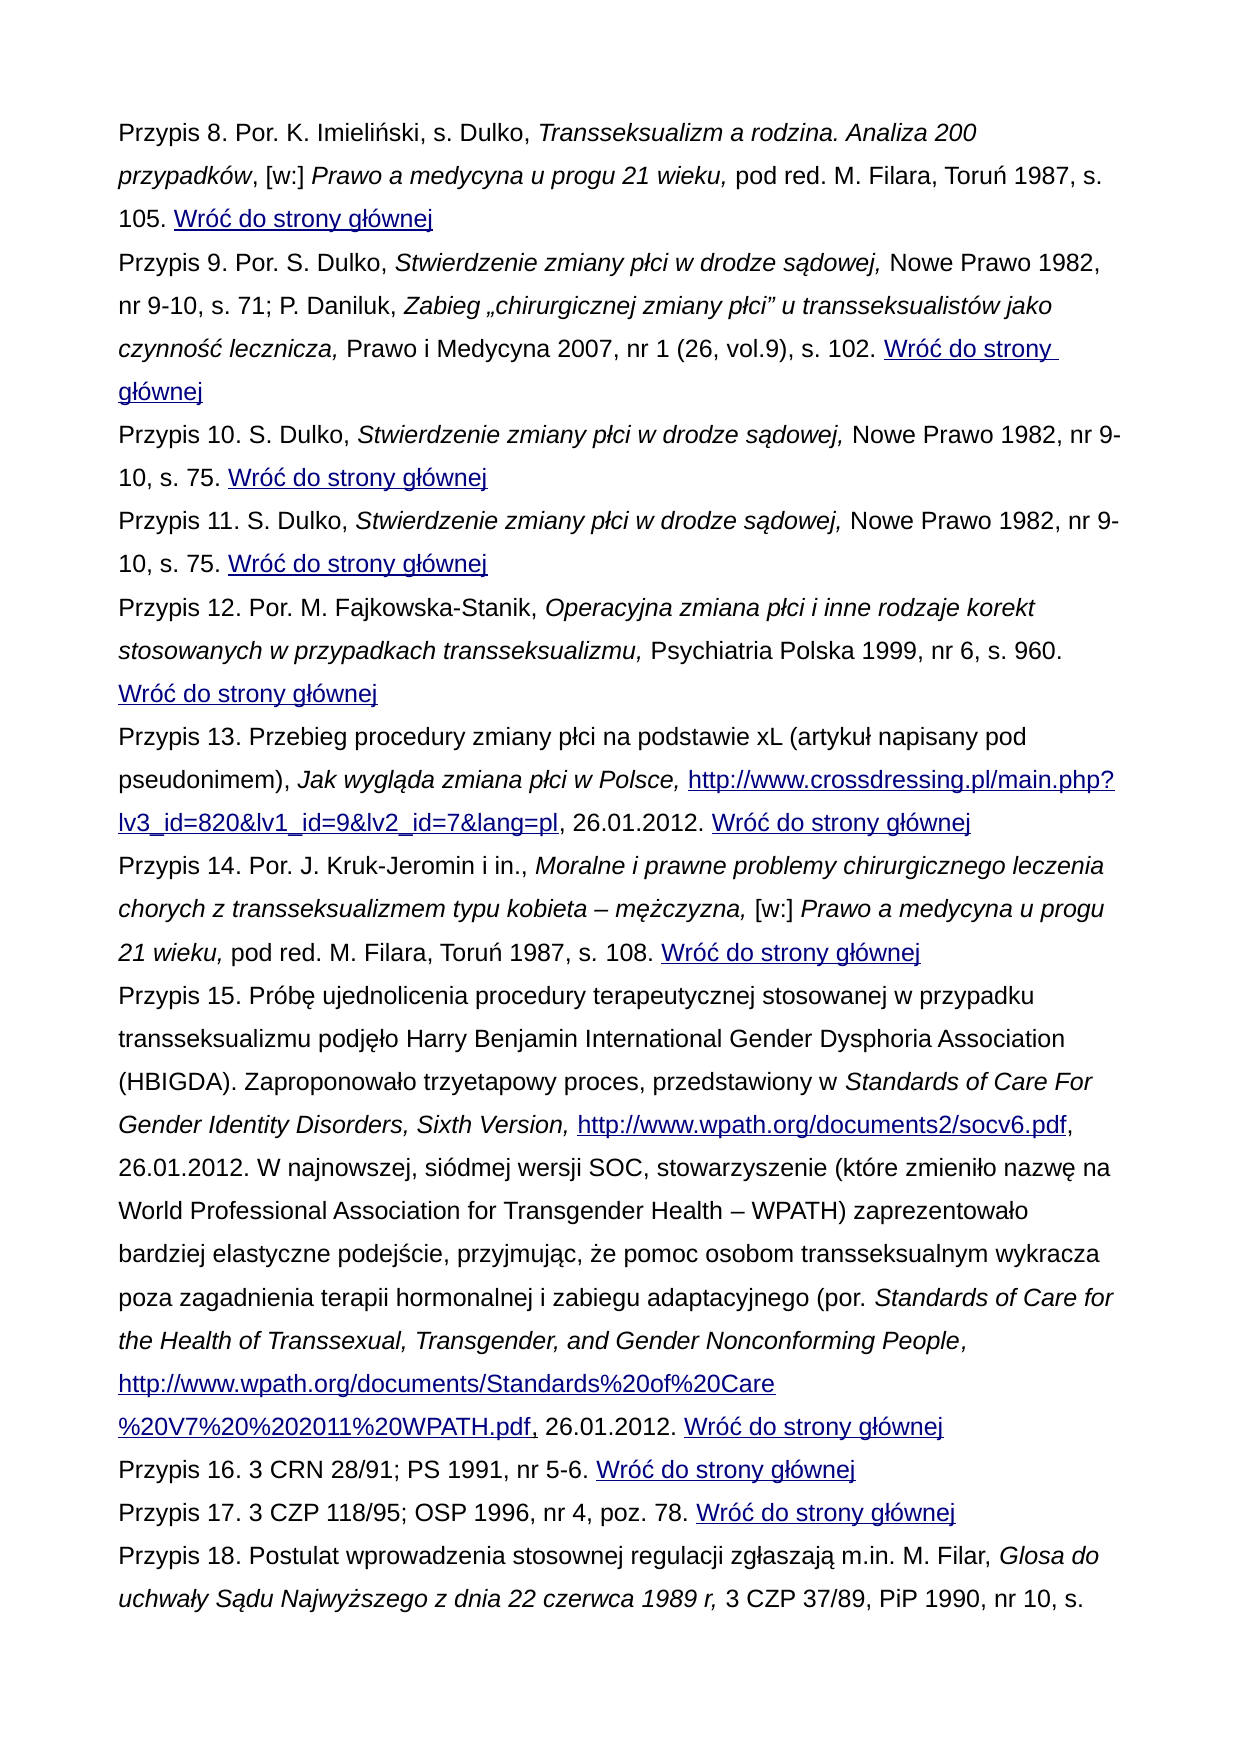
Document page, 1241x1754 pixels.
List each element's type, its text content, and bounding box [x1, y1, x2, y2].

text Przypis 9. Por. S. Dulko, Stwierdzenie zmiany płci w drodze sądowej, Nowe Prawo 1982, nr 9-10, s. 71; P. Daniluk, Zabieg „chirurgicznej zmiany płci” u transseksualistów jako czynność lecznicza, Prawo i Medycyna 2007, nr 1 (26, vol.9), s. 102. Wróć do strony głównej [118, 247, 1122, 406]
text Przypis 13. Przebieg procedury zmiany płci na podstawie xL (artykuł napisany pod pseudonimem), Jak wygląda zmiana płci w Polsce, http://www.crossdressing.pl/main.php?lv3_id=820&lv1_id=9&lv2_id=7&lang=pl, 26.01.2012. Wróć do strony głównej [118, 722, 1122, 837]
text Przypis 18. Postulat wprowadzenia stosownej regulacji zgłaszają m.in. M. Filar, Glosa do uchwały Sądu Najwyższego z dnia 22 czerwca 1989 r, 3 CZP 37/89, PiP 1990, nr 10, s. [118, 1541, 1122, 1613]
text Przypis 12. Por. M. Fajkowska-Stanik, Operacyjna zmiana płci i inne rodzaje korekt stosowanych w przypadkach transseksualizmu, Psychiatria Polska 1999, nr 6, s. 960. Wróć do strony głównej [118, 592, 1122, 707]
text Przypis 17. 3 CZP 118/95; OSP 1996, nr 4, poz. 78. Wróć do strony głównej [118, 1498, 1122, 1527]
text Przypis 11. S. Dulko, Stwierdzenie zmiany płci w drodze sądowej, Nowe Prawo 1982, nr 9-10, s. 75. Wróć do strony głównej [118, 506, 1122, 578]
text Przypis 8. Por. K. Imieliński, s. Dulko, Transseksualizm a rodzina. Analiza 200 przypadków, [w:] Prawo a medycyna u progu 21 wieku, pod red. M. Filara, Toruń 1987, s. 105. Wróć do strony głównej [118, 118, 1122, 233]
text Przypis 15. Próbę ujednolicenia procedury terapeutycznej stosowanej w przypadku transseksualizmu podjęło Harry Benjamin International Gender Dysphoria Association (HBIGDA). Zaproponowało trzyetapowy proces, przedstawiony w Standards of Care For Gender Identity Disorders, Sixth Version, http://www.wpath.org/documents2/socv6.pdf, 26.01.2012. W najnowszej, siódmej wersji SOC, stowarzyszenie (które zmieniło nazwę na World Professional Association for Transgender Health – WPATH) zaprezentowało bardziej elastyczne podejście, przyjmując, że pomoc osobom transseksualnym wykracza poza zagadnienia terapii hormonalnej i zabiegu adaptacyjnego (por. Standards of Care for the Health of Transsexual, Transgender, and Gender Nonconforming People, http://www.wpath.org/documents/Standards%20of%20Care%20V7%20%202011%20WPATH.pdf, 26.01.2012. Wróć do strony głównej [118, 981, 1122, 1441]
text Przypis 14. Por. J. Kruk-Jeromin i in., Moralne i prawne problemy chirurgicznego leczenia chorych z transseksualizmem typu kobieta – mężczyzna, [w:] Prawo a medycyna u progu 21 wieku, pod red. M. Filara, Toruń 1987, s. 108. Wróć do strony głównej [118, 851, 1122, 966]
text Przypis 10. S. Dulko, Stwierdzenie zmiany płci w drodze sądowej, Nowe Prawo 1982, nr 9-10, s. 75. Wróć do strony głównej [118, 420, 1122, 492]
text Przypis 16. 3 CRN 28/91; PS 1991, nr 5-6. Wróć do strony głównej [118, 1455, 1122, 1484]
